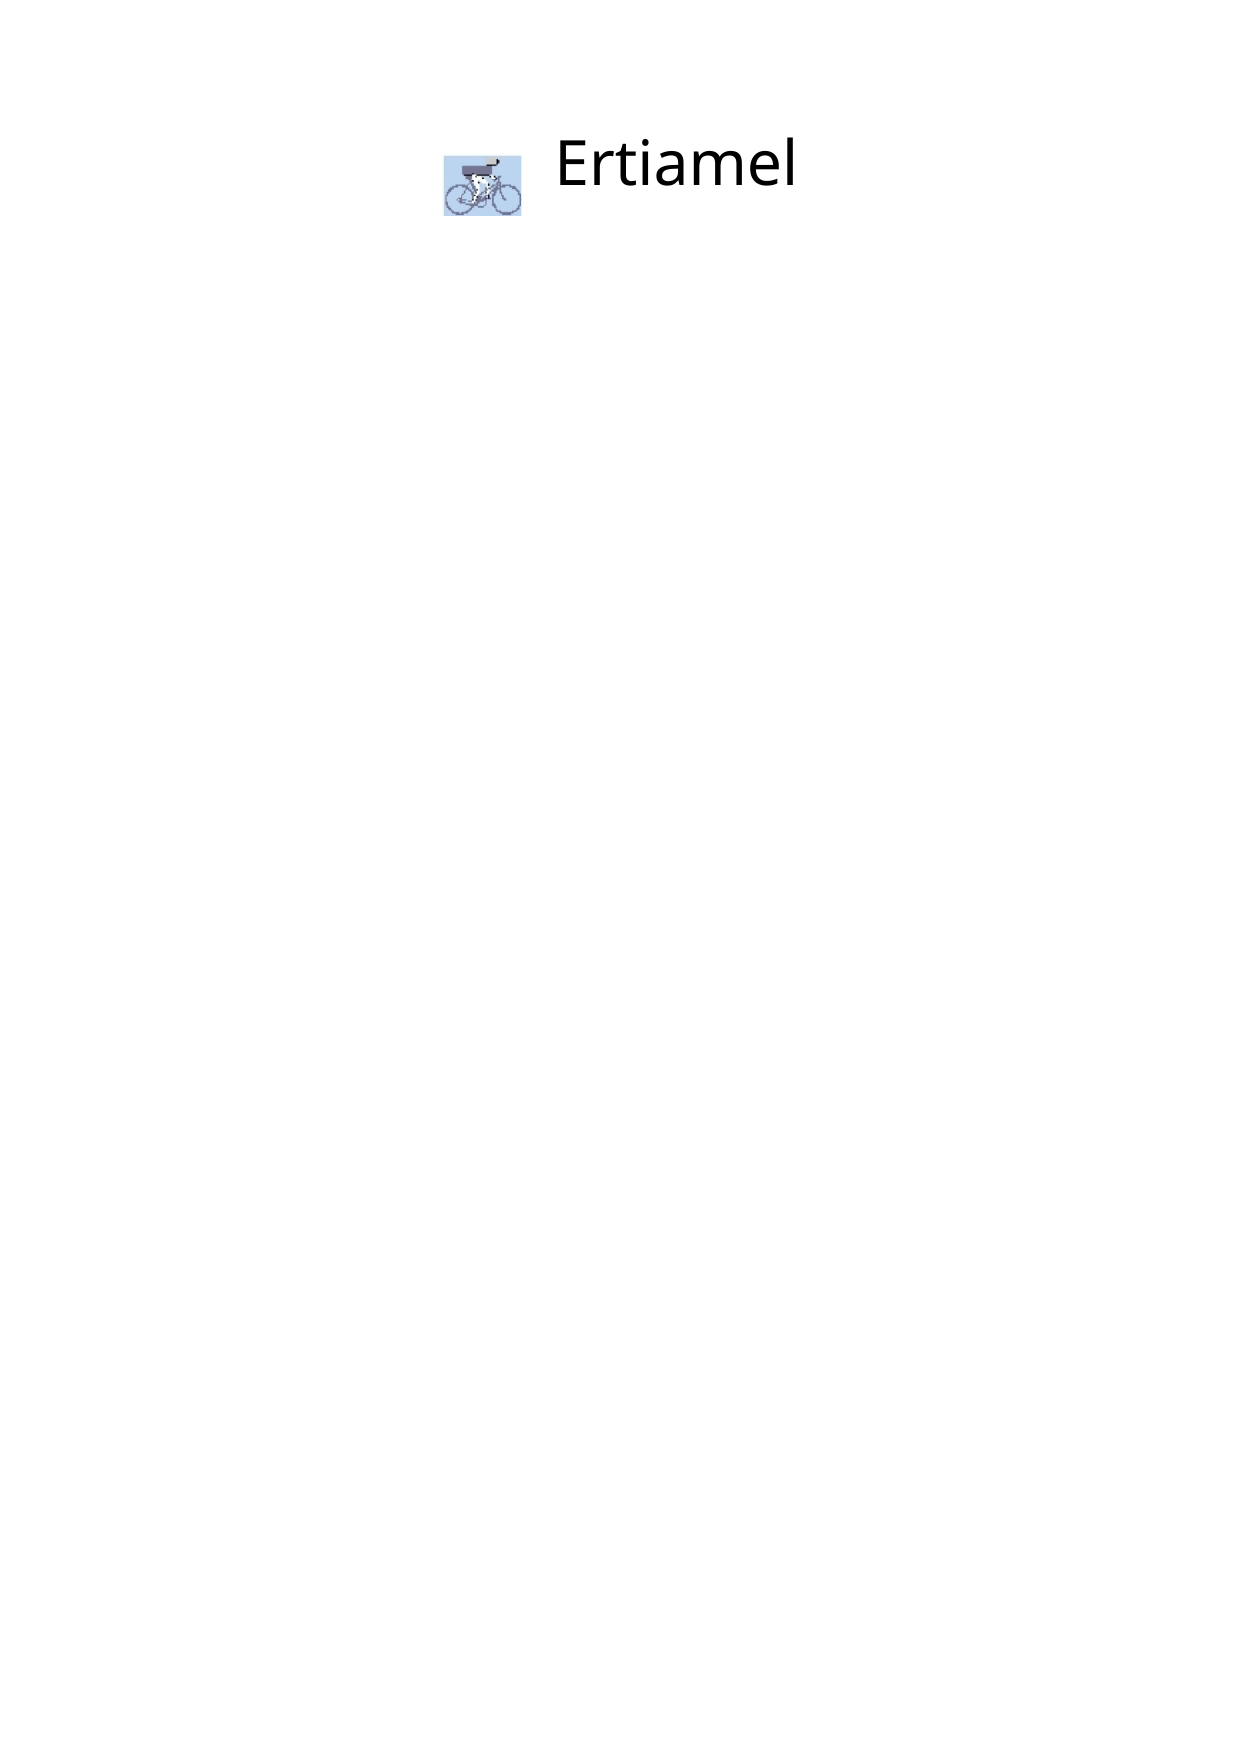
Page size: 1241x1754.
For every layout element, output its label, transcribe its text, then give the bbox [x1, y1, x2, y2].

text Ertiamel [118, 118, 1122, 216]
picture [442, 154, 522, 216]
